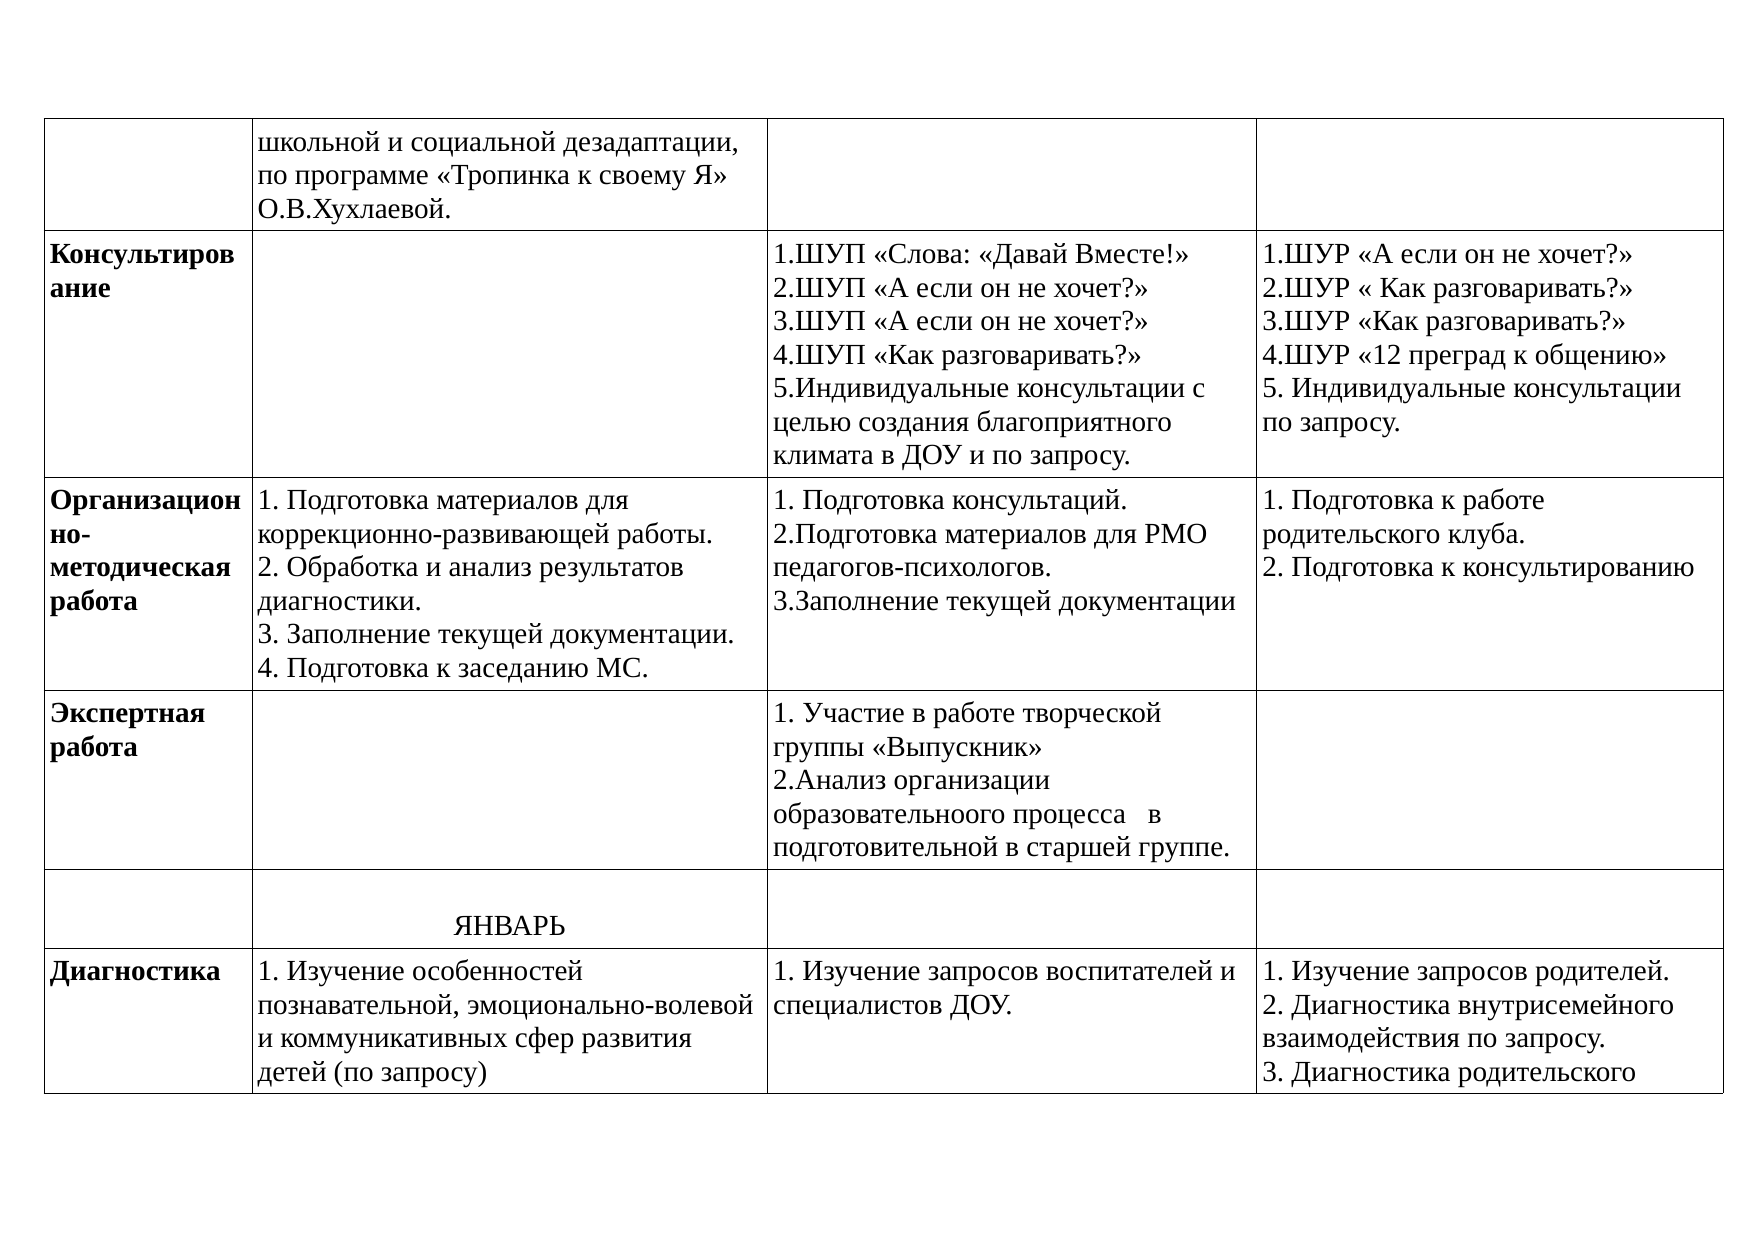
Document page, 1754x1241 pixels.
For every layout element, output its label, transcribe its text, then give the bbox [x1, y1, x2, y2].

table_cell [1257, 870, 1723, 947]
table_cell Организационно-методическая работа [45, 478, 252, 689]
table_cell школьной и социальной дезадаптации, по программе «Тропинка к своему Я» О.В.Хухлаевой. [253, 119, 767, 230]
table_cell Экспертная работа [45, 691, 252, 869]
table_cell 1. Изучение особенностей познавательной, эмоционально-волевой и коммуникативных сфер развития детей (по запросу) [253, 949, 767, 1093]
table_cell 1. Изучение запросов воспитателей и специалистов ДОУ. [768, 949, 1256, 1093]
table_cell 1. Участие в работе творческой группы «Выпускник» 2.Анализ организации образовательноого процесса в подготовительной в старшей группе. [768, 691, 1256, 869]
table_cell Диагностика [45, 949, 252, 1093]
table_cell 1.ШУР «А если он не хочет?» 2.ШУР « Как разговаривать?» 3.ШУР «Как разговаривать?» 4.ШУР «12 преград к общению» 5. Индивидуальные консультации по запросу. [1257, 231, 1723, 477]
table_cell [768, 119, 1256, 230]
table_cell Консультирование [45, 231, 252, 477]
table_cell [45, 119, 252, 230]
table_cell ЯНВАРЬ [253, 870, 767, 947]
table_cell 1.ШУП «Слова: «Давай Вместе!» 2.ШУП «А если он не хочет?» 3.ШУП «А если он не хочет?» 4.ШУП «Как разговаривать?» 5.Индивидуальные консультации с целью создания благоприятного климата в ДОУ и по запросу. [768, 231, 1256, 477]
table_cell [253, 691, 767, 869]
table_cell [768, 870, 1256, 947]
table_cell [1257, 691, 1723, 869]
table_cell 1. Подготовка материалов для коррекционно-развивающей работы. 2. Обработка и анализ результатов диагностики. 3. Заполнение текущей документации. 4. Подготовка к заседанию МС. [253, 478, 767, 689]
table_cell [253, 231, 767, 477]
table_cell 1. Изучение запросов родителей. 2. Диагностика внутрисемейного взаимодействия по запросу. 3. Диагностика родительского [1257, 949, 1723, 1093]
table_cell 1. Подготовка консультаций. 2.Подготовка материалов для РМО педагогов-психологов. 3.Заполнение текущей документации [768, 478, 1256, 689]
table_cell [45, 870, 252, 947]
table_cell [1257, 119, 1723, 230]
table_cell 1. Подготовка к работе родительского клуба. 2. Подготовка к консультированию [1257, 478, 1723, 689]
